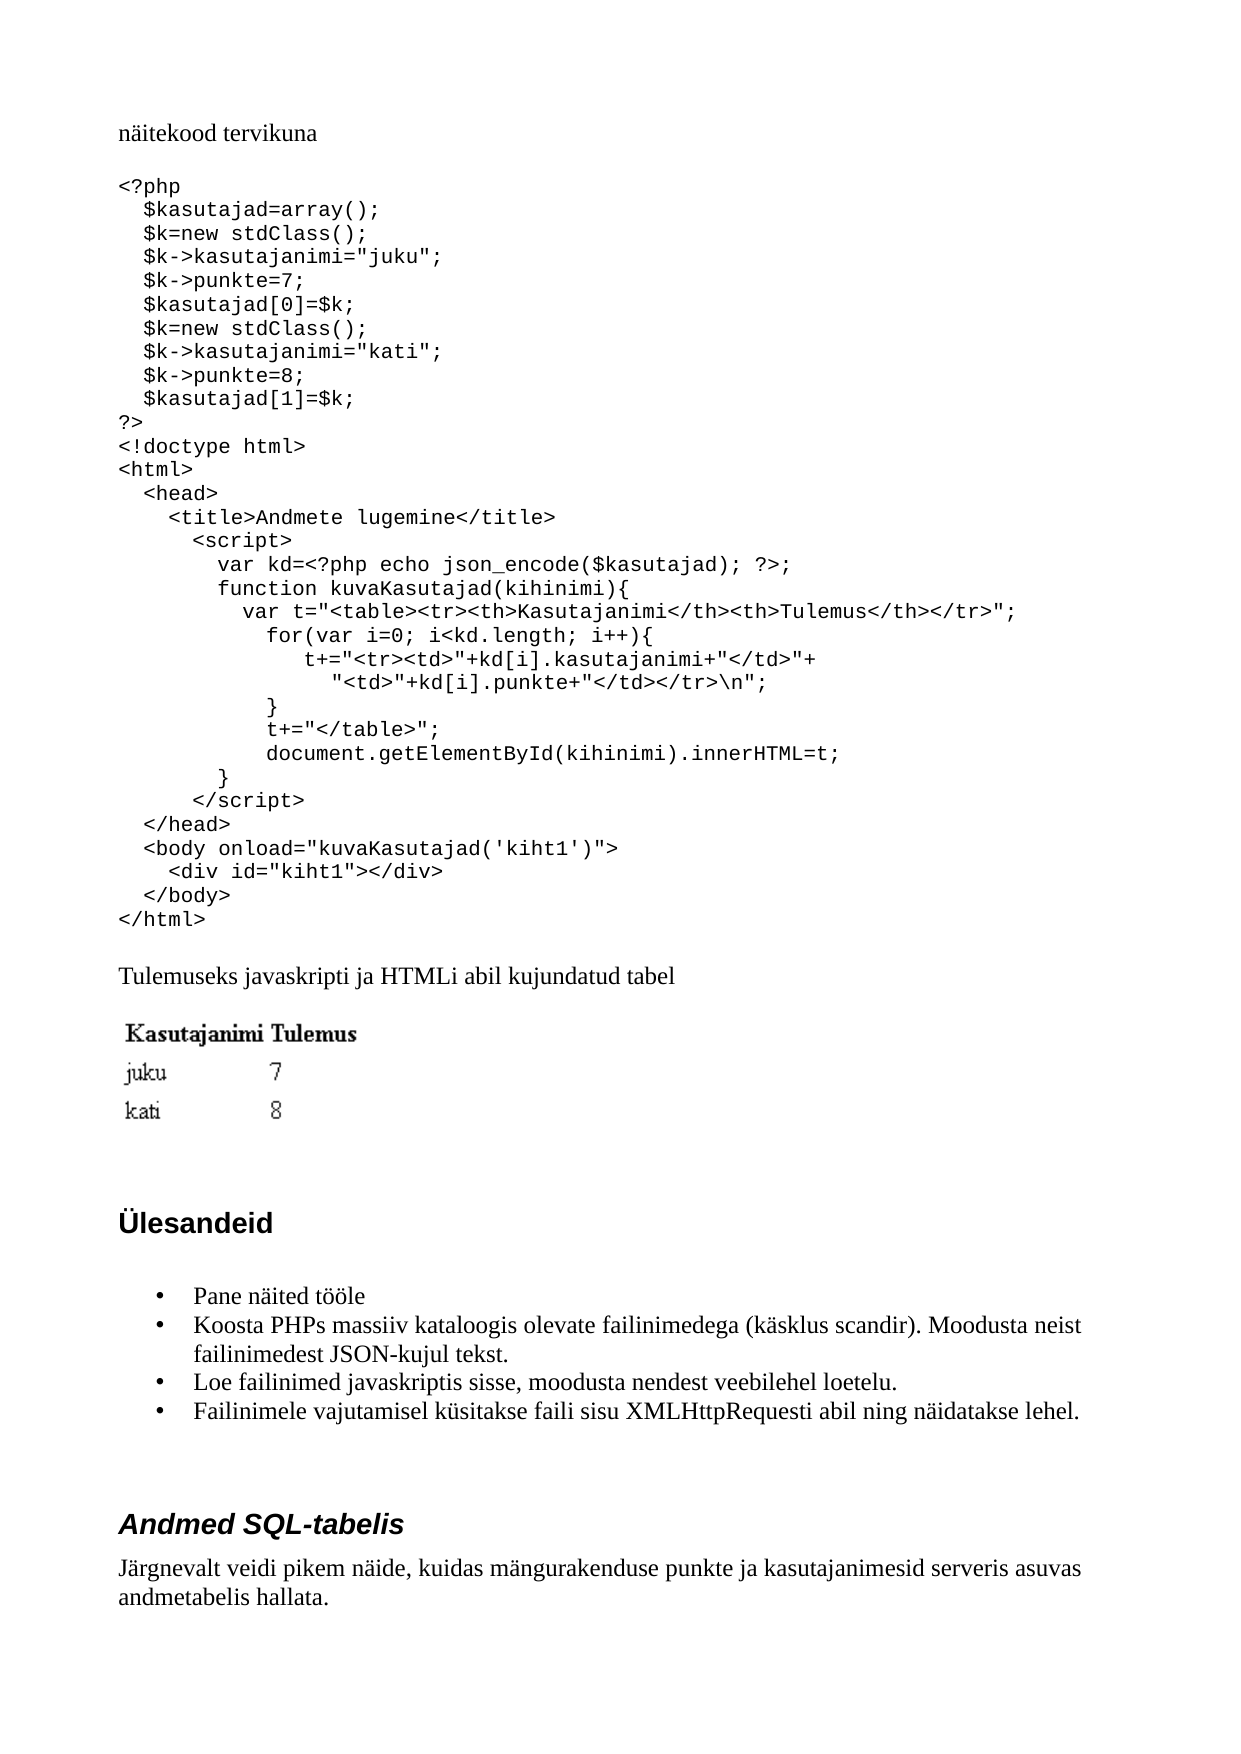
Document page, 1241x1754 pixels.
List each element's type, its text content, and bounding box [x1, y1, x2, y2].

text $kasutajad[0]=$k; [118, 294, 1122, 317]
text </body> [118, 885, 1122, 909]
text t+="<tr><td>"+kd[i].kasutajanimi+"</td>"+ [118, 648, 1122, 672]
list Koosta PHPs massiiv kataloogis olevate failinimedega (käsklus scandir). Moodusta neist failinimedest JSON-kujul tekst. [156, 1310, 1122, 1367]
text } [118, 696, 1122, 719]
text <?php [118, 176, 1122, 199]
text for(var i=0; i<kd.length; i++){ [118, 625, 1122, 648]
text "<td>"+kd[i].punkte+"</td></tr>\n"; [118, 672, 1122, 696]
subtitle Andmed SQL-tabelis [118, 1507, 1122, 1541]
text Tulemuseks javaskripti ja HTMLi abil kujundatud tabel [118, 961, 1122, 990]
text </html> [118, 909, 1122, 932]
text </head> [118, 814, 1122, 838]
text $k->punkte=8; [118, 365, 1122, 388]
subtitle Ülesandeid [118, 1206, 1122, 1240]
text $k=new stdClass(); [118, 317, 1122, 341]
text ?> [118, 412, 1122, 436]
text <!doctype html> [118, 436, 1122, 459]
text $k->punkte=7; [118, 270, 1122, 294]
text var t="<table><tr><th>Kasutajanimi</th><th>Tulemus</th></tr>"; [118, 601, 1122, 625]
text <html> [118, 459, 1122, 483]
text <title>Andmete lugemine</title> [118, 507, 1122, 530]
text function kuvaKasutajad(kihinimi){ [118, 578, 1122, 601]
text $kasutajad=array(); [118, 199, 1122, 223]
text Järgnevalt veidi pikem näide, kuidas mängurakenduse punkte ja kasutajanimesid serveris asuvas andmetabelis hallata. [118, 1553, 1122, 1611]
text <script> [118, 530, 1122, 554]
text $k->kasutajanimi="juku"; [118, 247, 1122, 270]
text $k->kasutajanimi="kati"; [118, 341, 1122, 365]
text näitekood tervikuna [118, 118, 1122, 147]
list Pane näited tööle [156, 1281, 1122, 1310]
list Failinimele vajutamisel küsitakse faili sisu XMLHttpRequesti abil ning näidatakse lehel. [156, 1396, 1122, 1425]
text <div id="kiht1"></div> [118, 861, 1122, 885]
text <body onload="kuvaKasutajad('kiht1')"> [118, 838, 1122, 861]
text var kd=<?php echo json_encode($kasutajad); ?>; [118, 554, 1122, 578]
text $k=new stdClass(); [118, 223, 1122, 247]
text t+="</table>"; [118, 719, 1122, 743]
list Loe failinimed javaskriptis sisse, moodusta nendest veebilehel loetelu. [156, 1367, 1122, 1396]
text <head> [118, 483, 1122, 507]
text </script> [118, 790, 1122, 814]
text document.getElementById(kihinimi).innerHTML=t; [118, 743, 1122, 767]
text $kasutajad[1]=$k; [118, 388, 1122, 412]
text } [118, 767, 1122, 790]
